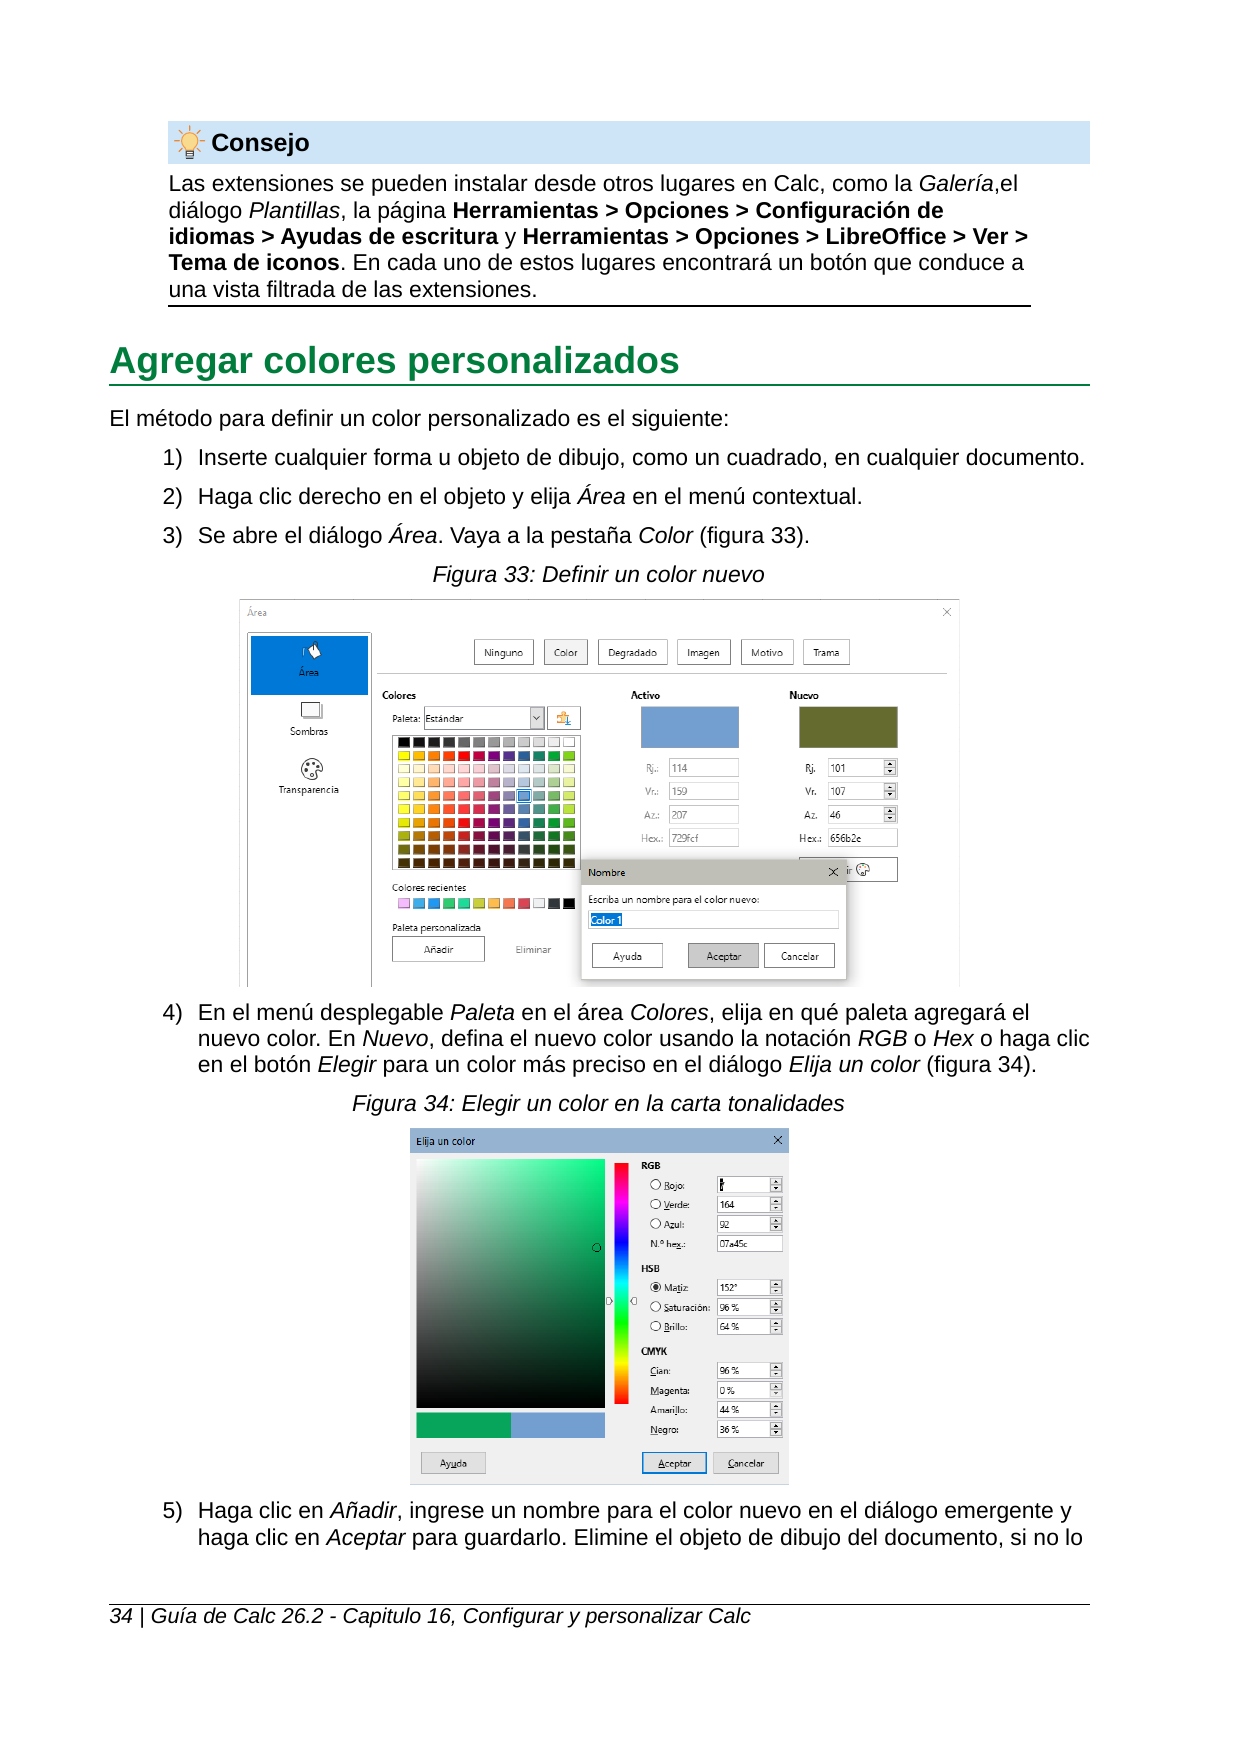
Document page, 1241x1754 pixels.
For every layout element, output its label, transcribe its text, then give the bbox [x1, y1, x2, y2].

text Las extensiones se pueden instalar desde otros lugares en Calc, como la Galería,el diálogo Plantillas, la página Herramientas > Opciones > Configuración de idiomas > Ayudas de escritura y Herramientas > Opciones > LibreOffice > Ver > Tema de iconos. En cada uno de estos lugares encontrará un botón que conduce a una vista filtrada de las extensiones. [168, 170, 1031, 305]
list Haga clic derecho en el objeto y elija Área en el menú contextual. [183, 483, 1090, 509]
list En el menú desplegable Paleta en el área Colores, elija en qué paleta agregará el nuevo color. En Nuevo, defina el nuevo color usando la notación RGB o Hex o haga clic en el botón Elegir para un color más preciso en el diálogo Elija un color (figura 34). [183, 998, 1090, 1078]
list Se abre el diálogo Área. Vaya a la pestaña Color (figura 33). [183, 522, 1090, 548]
list Haga clic en Añadir, ingrese un nombre para el color nuevo en el diálogo emergente y haga clic en Aceptar para guardarlo. Elimine el objeto de dibujo del documento, si no lo [183, 1497, 1090, 1550]
text Figura 34: Elegir un color en la carta tonalidades [352, 1090, 847, 1116]
picture [239, 599, 960, 987]
list Inserte cualquier forma u objeto de dibujo, como un cuadrado, en cualquier documento. [183, 444, 1090, 470]
subtitle Agregar colores personalizados [109, 338, 1090, 384]
picture [410, 1128, 789, 1485]
list El método para definir un color personalizado es el siguiente: [109, 405, 1090, 432]
text Figura 33: Definir un color nuevo [239, 561, 959, 587]
subtitle Consejo [168, 121, 1090, 164]
